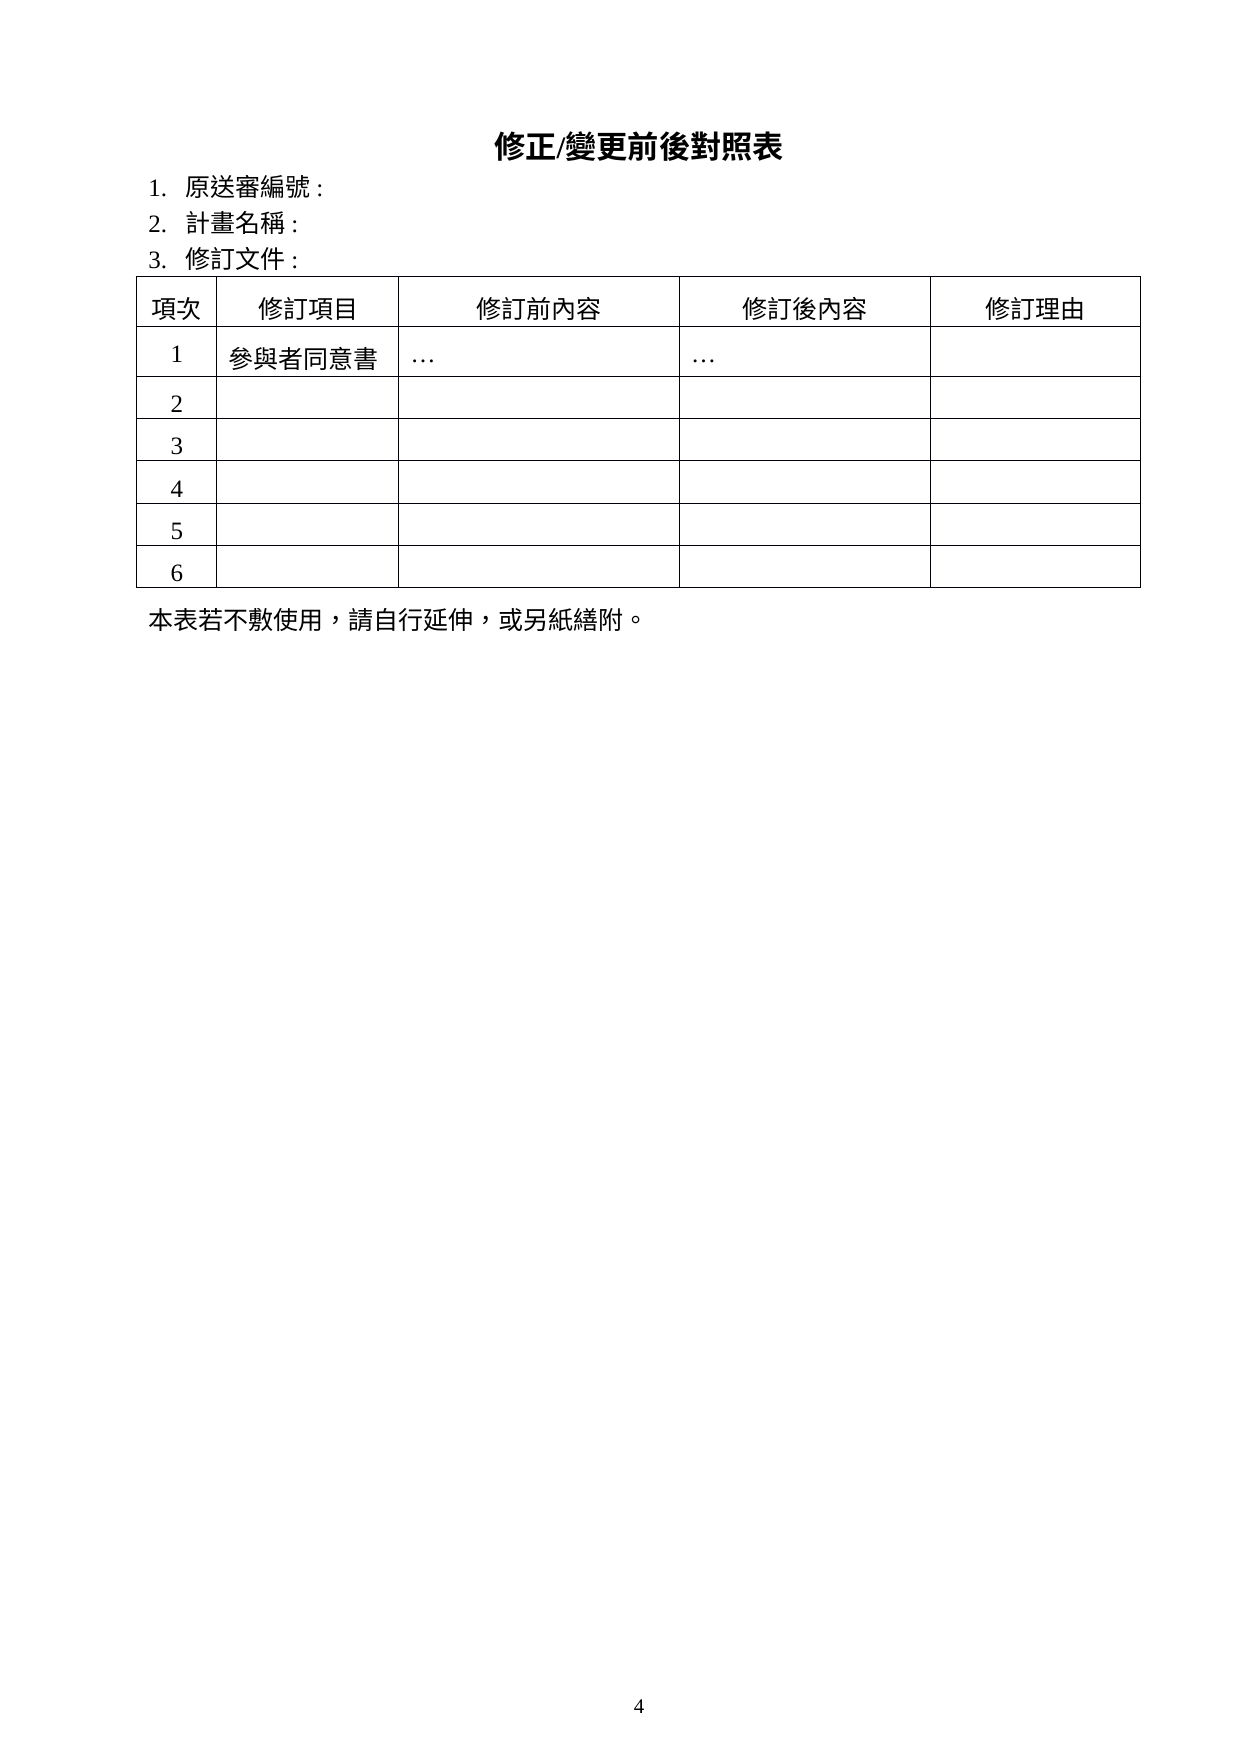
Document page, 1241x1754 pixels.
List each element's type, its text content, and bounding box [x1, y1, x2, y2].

table_cell [931, 504, 1140, 545]
table_cell [399, 546, 679, 587]
table_header 修訂前內容 [399, 277, 679, 326]
table_cell [399, 504, 679, 545]
table_cell [931, 377, 1140, 418]
table_cell 5 [137, 504, 216, 545]
table_header 修訂後內容 [680, 277, 930, 326]
table_cell [931, 419, 1140, 460]
table_cell [217, 504, 398, 545]
text 本表若不敷使用，請自行延伸，或另紙繕附。 [148, 601, 1130, 637]
table_cell [931, 461, 1140, 502]
table_cell [399, 419, 679, 460]
table_cell … [399, 327, 679, 376]
list 原送審編號 : [148, 167, 1130, 203]
table_cell [217, 419, 398, 460]
table_cell [399, 377, 679, 418]
table_cell 3 [137, 419, 216, 460]
table_cell [680, 461, 930, 502]
table_cell … [680, 327, 930, 376]
table_cell [931, 546, 1140, 587]
table_cell [217, 461, 398, 502]
table_cell [931, 327, 1140, 376]
table_cell 4 [137, 461, 216, 502]
table_header 修訂理由 [931, 277, 1140, 326]
table_cell [399, 461, 679, 502]
table_cell 6 [137, 546, 216, 587]
table_cell [680, 377, 930, 418]
list 修訂文件 : [148, 240, 1130, 276]
table_cell 1 [137, 327, 216, 376]
table_cell 參與者同意書 [217, 327, 398, 376]
text 修正/變更前後對照表 [148, 122, 1130, 167]
table_cell [680, 504, 930, 545]
table_header 修訂項目 [217, 277, 398, 326]
table_cell [217, 377, 398, 418]
table_cell [680, 419, 930, 460]
table_cell [680, 546, 930, 587]
table_cell [217, 546, 398, 587]
list 計畫名稱 : [148, 203, 1130, 240]
table_cell 2 [137, 377, 216, 418]
table_header 項次 [137, 277, 216, 326]
